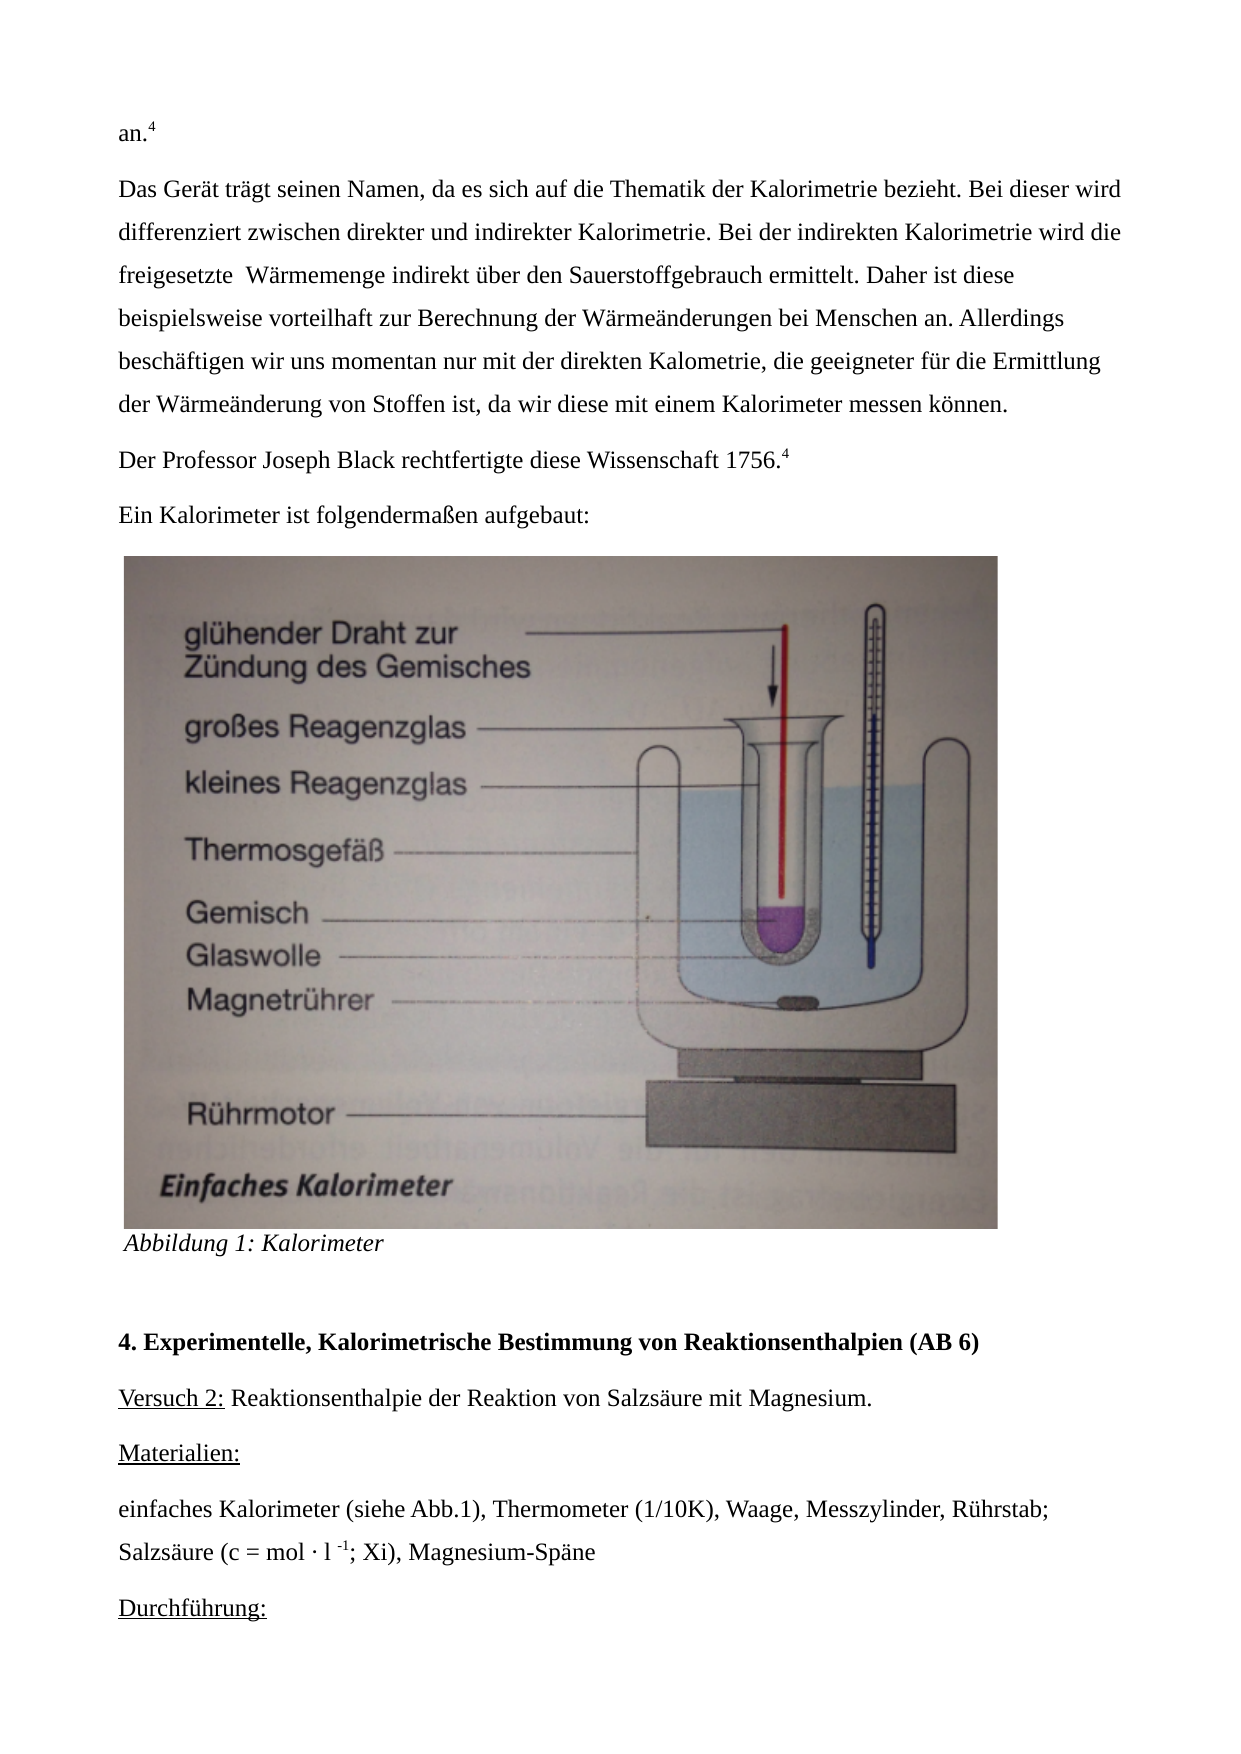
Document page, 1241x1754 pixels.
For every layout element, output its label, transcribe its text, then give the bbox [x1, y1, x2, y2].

text Materialien: [118, 1438, 1122, 1467]
text einfaches Kalorimeter (siehe Abb.1), Thermometer (1/10K), Waage, Messzylinder, Rührstab; Salzsäure (c = mol ∙ l -1; Xi), Magnesium-Späne [118, 1494, 1122, 1566]
text Ein Kalorimeter ist folgendermaßen aufgebaut: [118, 501, 1122, 529]
text Abbildung 1: Kalorimeter [124, 1229, 997, 1257]
text Der Professor Joseph Black rechtfertigte diese Wissenschaft 1756.4 [118, 445, 1122, 474]
picture [123, 556, 998, 1229]
text an.4 [118, 118, 1122, 147]
text 4. Experimentelle, Kalorimetrische Bestimmung von Reaktionsenthalpien (AB 6) [118, 1327, 1122, 1356]
text Das Gerät trägt seinen Namen, da es sich auf die Thematik der Kalorimetrie bezieht. Bei dieser wird differenziert zwischen direkter und indirekter Kalorimetrie. Bei der indirekten Kalorimetrie wird die freigesetzte Wärmemenge indirekt über den Sauerstoffgebrauch ermittelt. Daher ist diese beispielsweise vorteilhaft zur Berechnung der Wärmeänderungen bei Menschen an. Allerdings beschäftigen wir uns momentan nur mit der direkten Kalometrie, die geeigneter für die Ermittlung der Wärmeänderung von Stoffen ist, da wir diese mit einem Kalorimeter messen können. [118, 174, 1122, 418]
text Durchführung: [118, 1593, 1122, 1621]
text Versuch 2: Reaktionsenthalpie der Reaktion von Salzsäure mit Magnesium. [118, 1383, 1122, 1411]
